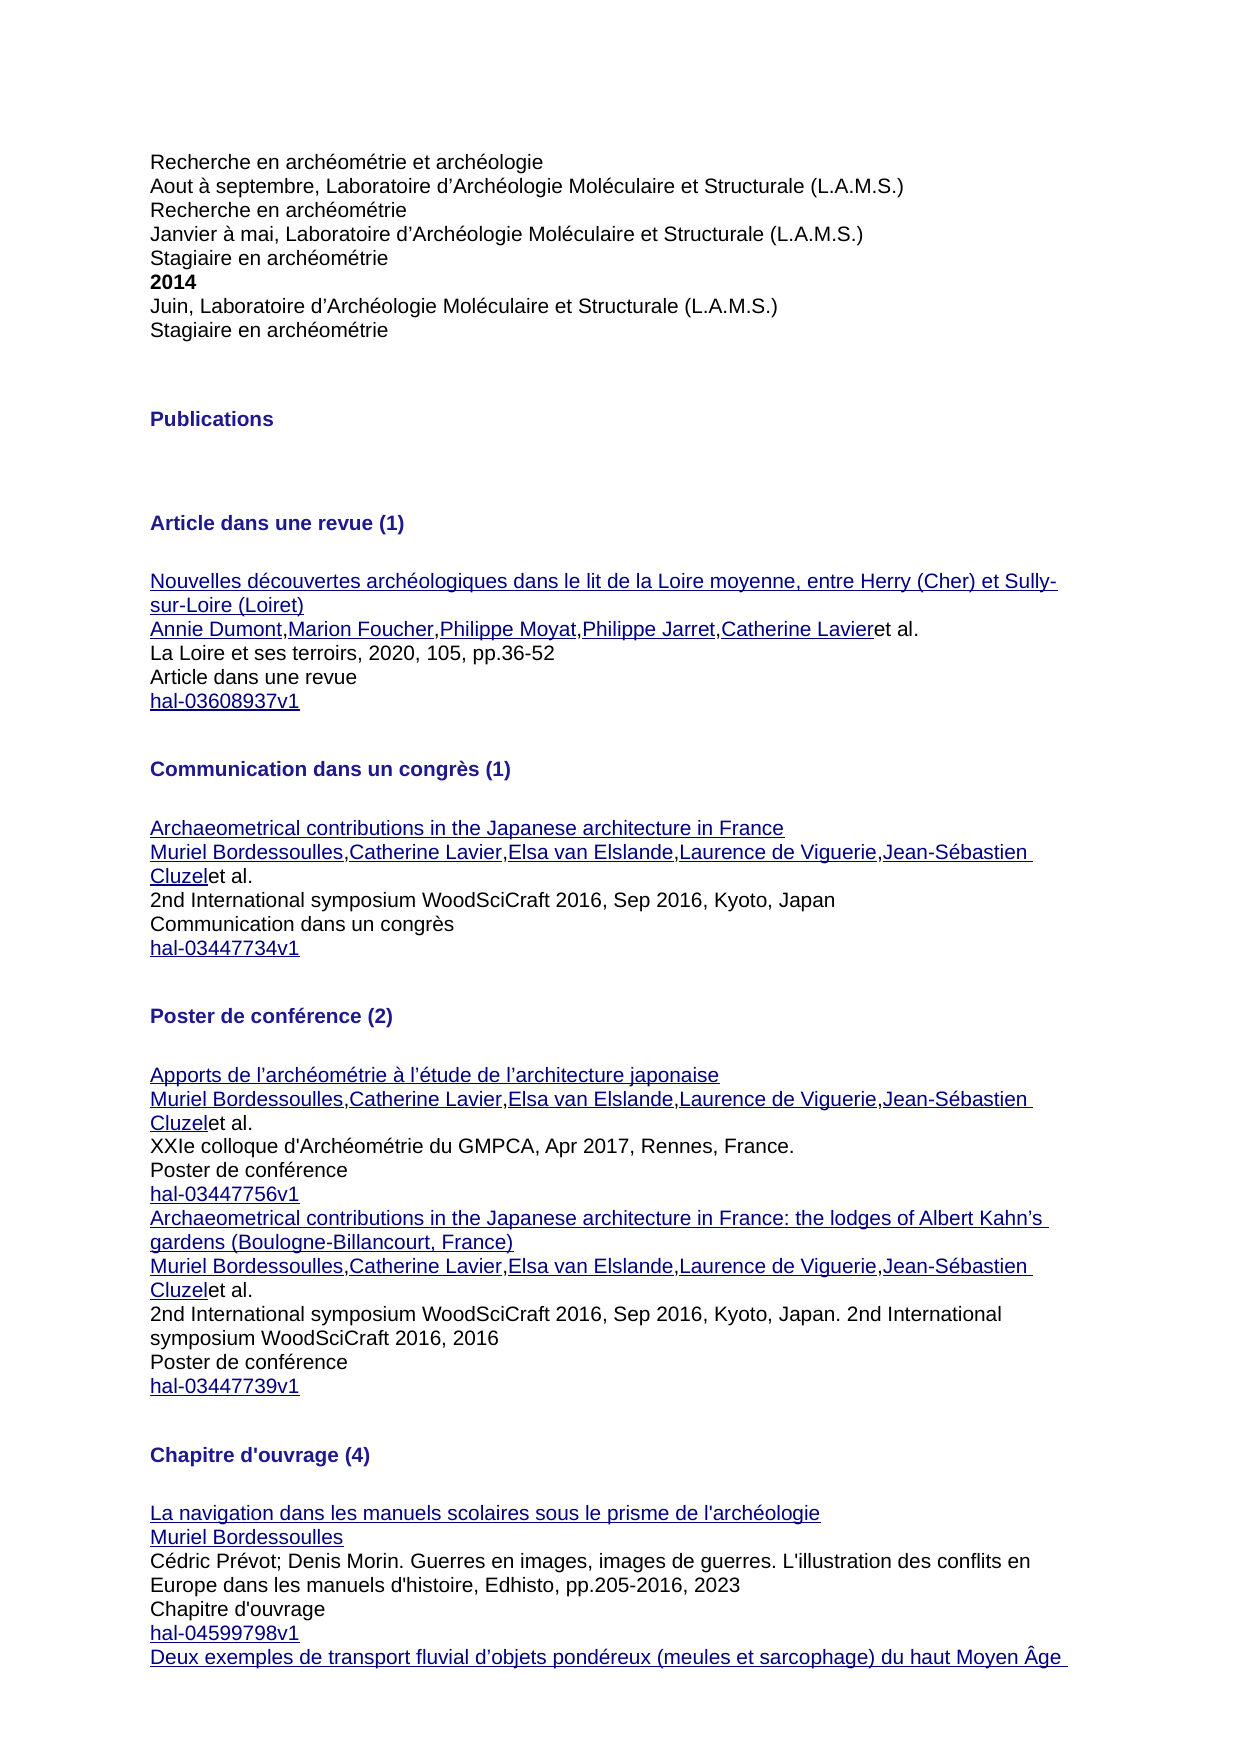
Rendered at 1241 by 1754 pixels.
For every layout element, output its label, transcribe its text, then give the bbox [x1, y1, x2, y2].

subtitle Chapitre d'ouvrage (4) [150, 1443, 1090, 1467]
subtitle Publications [150, 407, 1090, 431]
text Stagiaire en archéométrie [150, 246, 1090, 270]
table_header La navigation dans les manuels scolaires sous le prisme de l'archéologie Muriel Bordessoulles Cédric Prévot; Denis Morin. Guerres en images, images de guerres. L'illustration des conflits en Europe dans les manuels d'histoire, Edhisto, pp.205-2016, 2023 Chapitre d'ouvrage hal-04599798v1 [150, 1501, 1090, 1645]
table_header Apports de l’archéométrie à l’étude de l’architecture japonaise Muriel Bordessoulles,Catherine Lavier,Elsa van Elslande,Laurence de Viguerie,Jean-Sébastien Cluzelet al. XXIe colloque d'Archéométrie du GMPCA, Apr 2017, Rennes, France. Poster de conférence hal-03447756v1 [150, 1063, 1090, 1206]
text Recherche en archéométrie et archéologie [150, 150, 1090, 174]
subtitle Article dans une revue (1) [150, 510, 1090, 534]
table_header Nouvelles découvertes archéologiques dans le lit de la Loire moyenne, entre Herry (Cher) et Sully-sur-Loire (Loiret) Annie Dumont,Marion Foucher,Philippe Moyat,Philippe Jarret,Catherine Lavieret al. La Loire et ses terroirs, 2020, 105, pp.36-52 Article dans une revue hal-03608937v1 [150, 569, 1090, 712]
table_header Archaeometrical contributions in the Japanese architecture in France Muriel Bordessoulles,Catherine Lavier,Elsa van Elslande,Laurence de Viguerie,Jean-Sébastien Cluzelet al. 2nd International symposium WoodSciCraft 2016, Sep 2016, Kyoto, Japan Communication dans un congrès hal-03447734v1 [150, 816, 1090, 959]
subtitle Communication dans un congrès (1) [150, 757, 1090, 781]
table_cell Archaeometrical contributions in the Japanese architecture in France: the lodges of Albert Kahn’s gardens (Boulogne-Billancourt, France) Muriel Bordessoulles,Catherine Lavier,Elsa van Elslande,Laurence de Viguerie,Jean-Sébastien Cluzelet al. 2nd International symposium WoodSciCraft 2016, Sep 2016, Kyoto, Japan. 2nd International symposium WoodSciCraft 2016, 2016 Poster de conférence hal-03447739v1 [150, 1206, 1090, 1398]
text Janvier à mai, Laboratoire d’Archéologie Moléculaire et Structurale (L.A.M.S.) [150, 222, 1090, 246]
text Stagiaire en archéométrie [150, 318, 1090, 342]
text 2014 [150, 270, 1090, 294]
table_cell Deux exemples de transport fluvial d’objets pondéreux (meules et sarcophage) du haut Moyen Âge [150, 1645, 1090, 1669]
text Recherche en archéométrie [150, 198, 1090, 222]
text Aout à septembre, Laboratoire d’Archéologie Moléculaire et Structurale (L.A.M.S.) [150, 174, 1090, 198]
text Juin, Laboratoire d’Archéologie Moléculaire et Structurale (L.A.M.S.) [150, 294, 1090, 318]
subtitle Poster de conférence (2) [150, 1004, 1090, 1028]
